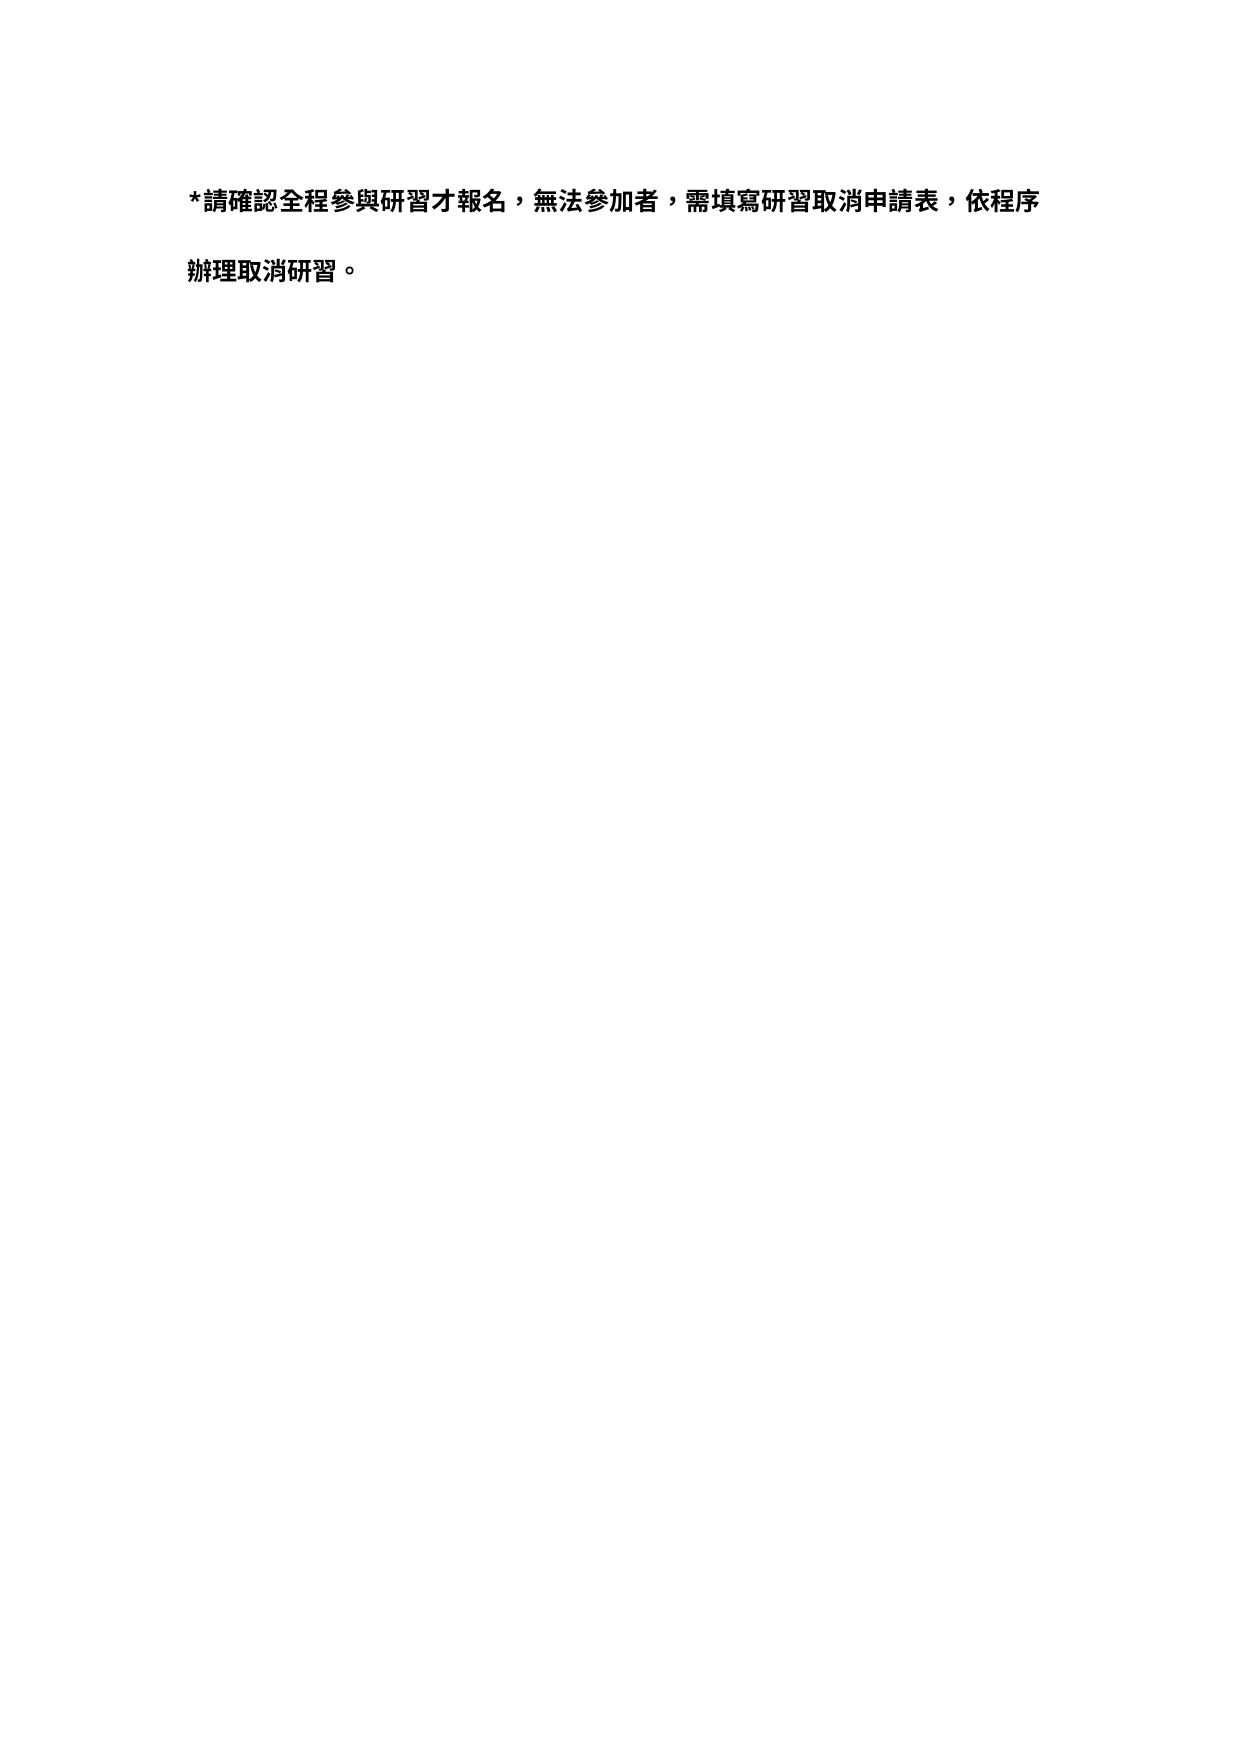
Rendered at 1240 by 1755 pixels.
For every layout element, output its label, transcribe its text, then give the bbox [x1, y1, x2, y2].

text *請確認全程參與研習才報名，無法參加者，需填寫研習取消申請表，依程序辦理取消研習。 [187, 158, 1044, 291]
